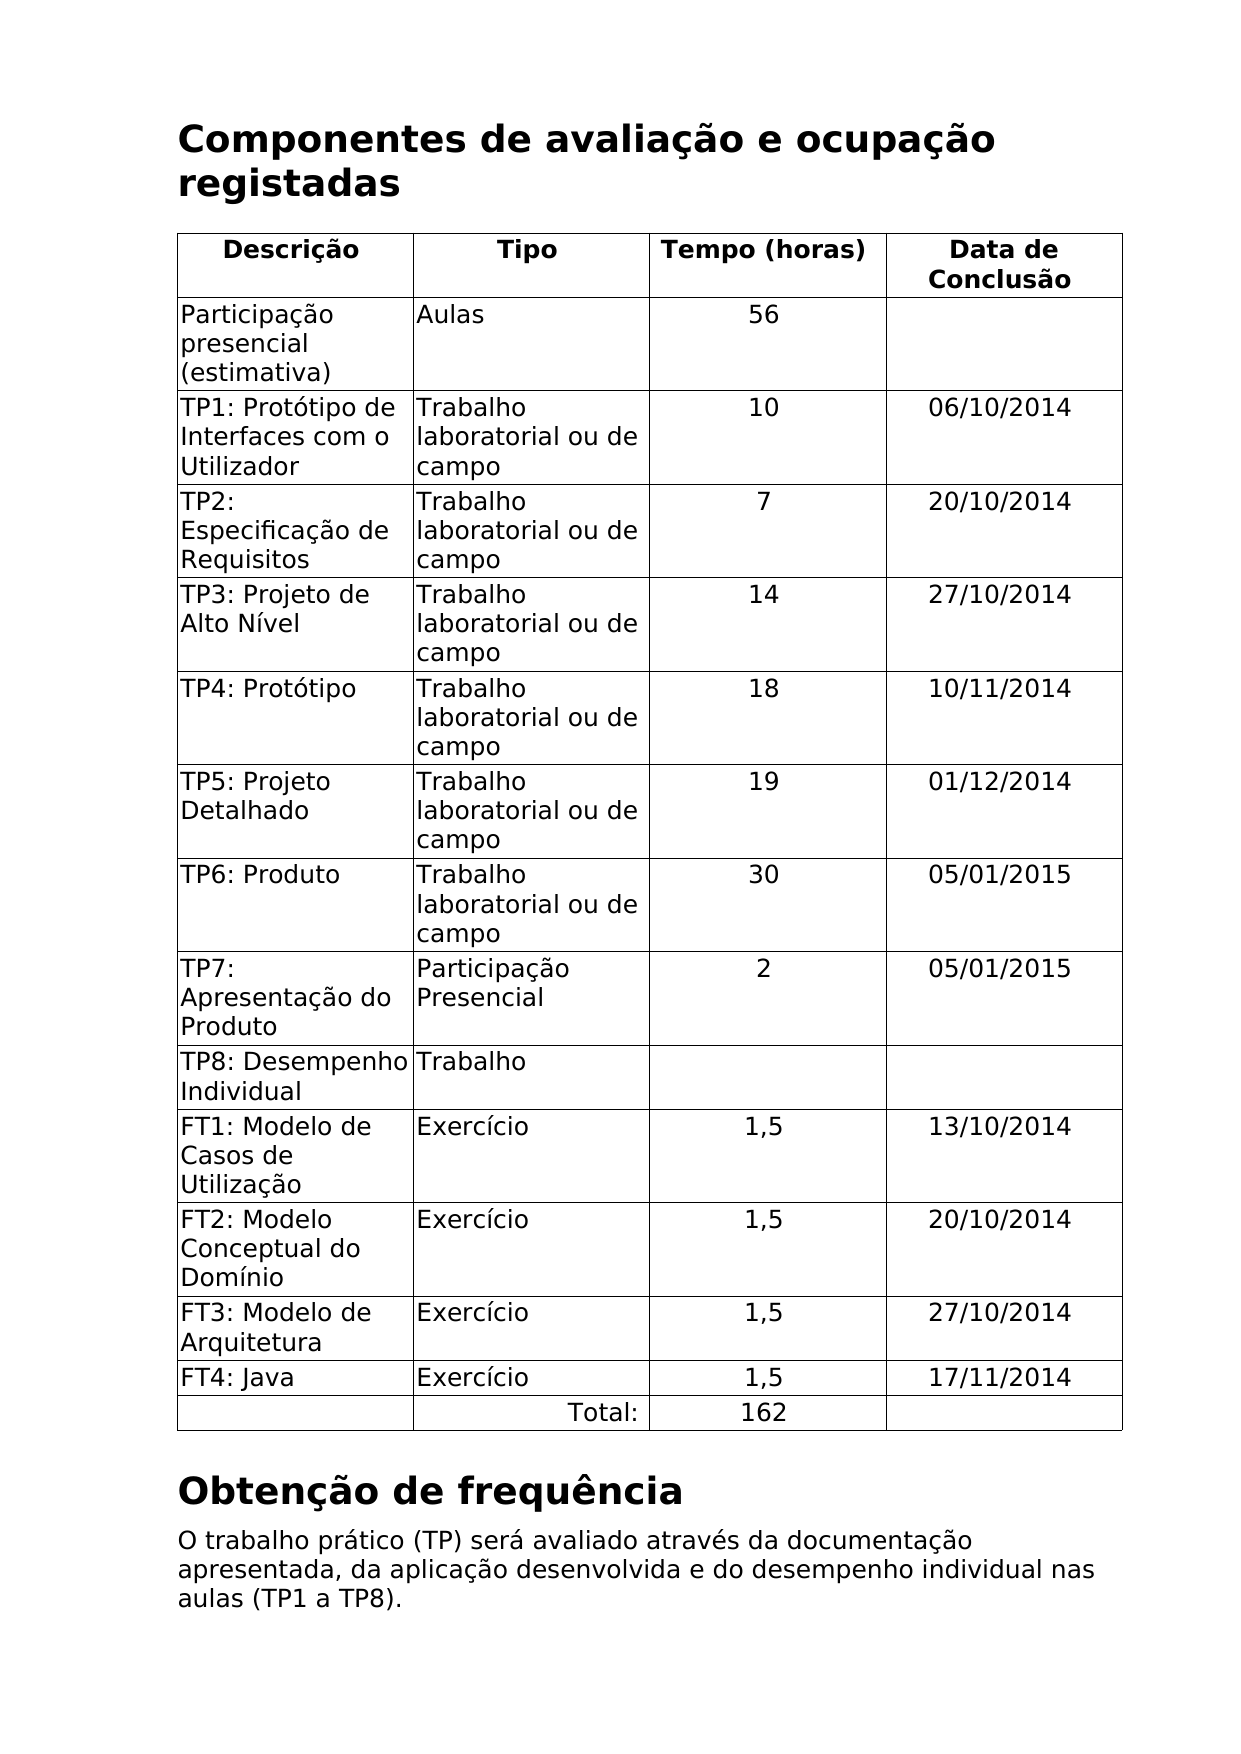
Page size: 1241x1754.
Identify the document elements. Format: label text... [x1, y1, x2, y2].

table_cell 14 [650, 578, 886, 671]
table_cell [887, 1046, 1122, 1109]
table_cell Trabalho laboratorial ou de campo [414, 672, 649, 764]
table_cell 56 [650, 298, 886, 390]
table_cell 10/11/2014 [887, 672, 1122, 764]
table_cell Total: [414, 1396, 649, 1430]
table_cell 05/01/2015 [887, 859, 1122, 951]
table_cell TP7: Apresentação do Produto [178, 952, 413, 1044]
table_cell FT2: Modelo Conceptual do Domínio [178, 1203, 413, 1296]
table_cell 27/10/2014 [887, 578, 1122, 671]
table_cell Exercício [414, 1110, 649, 1202]
table_cell 27/10/2014 [887, 1297, 1122, 1360]
table_cell 13/10/2014 [887, 1110, 1122, 1202]
table_cell Exercício [414, 1297, 649, 1360]
table_cell Participação Presencial [414, 952, 649, 1044]
table_cell 7 [650, 485, 886, 577]
table_cell FT4: Java [178, 1361, 413, 1395]
table_cell 162 [650, 1396, 886, 1430]
table_cell 20/10/2014 [887, 485, 1122, 577]
table_cell 17/11/2014 [887, 1361, 1122, 1395]
table_header Tipo [414, 234, 649, 297]
table_cell 19 [650, 765, 886, 858]
table_cell [650, 1046, 886, 1109]
table_cell 05/01/2015 [887, 952, 1122, 1044]
table_cell 1,5 [650, 1361, 886, 1395]
table_cell Participação presencial (estimativa) [178, 298, 413, 390]
table_cell Trabalho laboratorial ou de campo [414, 391, 649, 484]
table_cell 10 [650, 391, 886, 484]
table_cell Trabalho laboratorial ou de campo [414, 859, 649, 951]
table_header Data de Conclusão [887, 234, 1122, 297]
table_cell Trabalho laboratorial ou de campo [414, 485, 649, 577]
table_cell 1,5 [650, 1297, 886, 1360]
table_cell TP4: Protótipo [178, 672, 413, 764]
table_cell FT3: Modelo de Arquitetura [178, 1297, 413, 1360]
subtitle Componentes de avaliação e ocupação registadas [177, 118, 1122, 205]
table_cell TP5: Projeto Detalhado [178, 765, 413, 858]
subtitle Obtenção de frequência [177, 1470, 1122, 1514]
table_cell Trabalho laboratorial ou de campo [414, 578, 649, 671]
table_cell 2 [650, 952, 886, 1044]
table_cell [178, 1396, 413, 1430]
table_cell TP6: Produto [178, 859, 413, 951]
table_cell Exercício [414, 1203, 649, 1296]
text O trabalho prático (TP) será avaliado através da documentação apresentada, da aplicação desenvolvida e do desempenho individual nas aulas (TP1 a TP8). [177, 1526, 1122, 1614]
table_header Tempo (horas) [650, 234, 886, 297]
table_cell 01/12/2014 [887, 765, 1122, 858]
table_cell TP2: Especificação de Requisitos [178, 485, 413, 577]
table_cell [887, 1396, 1122, 1430]
table_cell 1,5 [650, 1110, 886, 1202]
table_cell 06/10/2014 [887, 391, 1122, 484]
table_cell Exercício [414, 1361, 649, 1395]
table_cell 30 [650, 859, 886, 951]
table_cell TP8: Desempenho Individual [178, 1046, 413, 1109]
table_cell 20/10/2014 [887, 1203, 1122, 1296]
table_cell Trabalho [414, 1046, 649, 1109]
table_cell 1,5 [650, 1203, 886, 1296]
table_cell TP1: Protótipo de Interfaces com o Utilizador [178, 391, 413, 484]
table_cell TP3: Projeto de Alto Nível [178, 578, 413, 671]
table_cell [887, 298, 1122, 390]
table_cell 18 [650, 672, 886, 764]
table_cell Trabalho laboratorial ou de campo [414, 765, 649, 858]
table_header Descrição [178, 234, 413, 297]
table_cell Aulas [414, 298, 649, 390]
table_cell FT1: Modelo de Casos de Utilização [178, 1110, 413, 1202]
